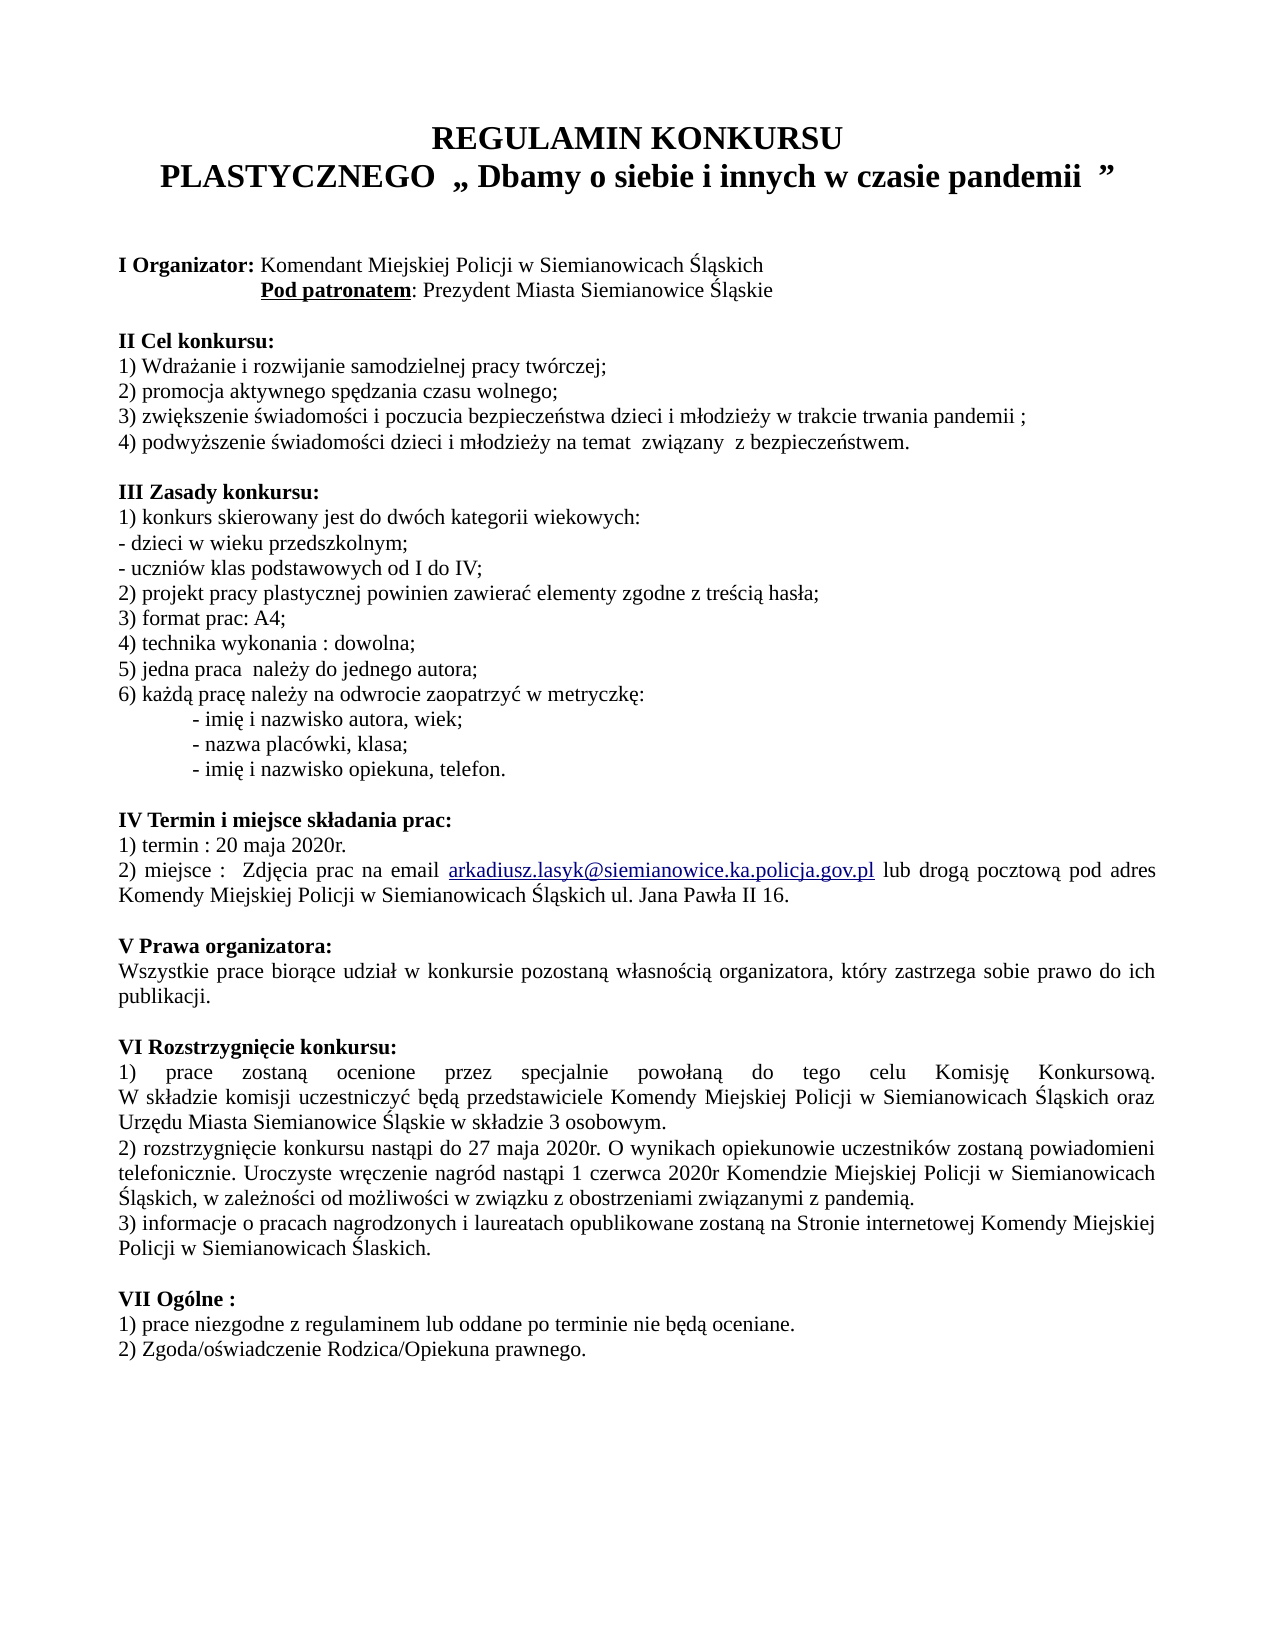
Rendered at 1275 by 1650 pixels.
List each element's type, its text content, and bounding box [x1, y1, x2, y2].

text REGULAMIN KONKURSU [118, 118, 1157, 156]
text III Zasady konkursu: [118, 479, 1157, 504]
text 2) Zgoda/oświadczenie Rodzica/Opiekuna prawnego. [118, 1336, 1157, 1361]
text 1) prace niezgodne z regulaminem lub oddane po terminie nie będą oceniane. [118, 1311, 1157, 1336]
text I Organizator: Komendant Miejskiej Policji w Siemianowicach Śląskich [118, 252, 1157, 277]
text Pod patronatem: Prezydent Miasta Siemianowice Śląskie [118, 277, 1157, 303]
text 1) prace zostaną ocenione przez specjalnie powołaną do tego celu Komisję Konkursową. W składzie komisji uczestniczyć będą przedstawiciele Komendy Miejskiej Policji w Siemianowicach Śląskich oraz Urzędu Miasta Siemianowice Śląskie w składzie 3 osobowym. [118, 1059, 1157, 1134]
text 2) promocja aktywnego spędzania czasu wolnego; [118, 378, 1157, 403]
text 4) technika wykonania : dowolna; [118, 630, 1157, 656]
text - dzieci w wieku przedszkolnym; [118, 529, 1157, 555]
text IV Termin i miejsce składania prac: [118, 807, 1157, 832]
text 2) projekt pracy plastycznej powinien zawierać elementy zgodne z treścią hasła; [118, 580, 1157, 605]
text 3) informacje o pracach nagrodzonych i laureatach opublikowane zostaną na Stronie internetowej Komendy Miejskiej Policji w Siemianowicach Ślaskich. [118, 1210, 1157, 1261]
text - imię i nazwisko opiekuna, telefon. [118, 756, 1157, 782]
text 3) zwiększenie świadomości i poczucia bezpieczeństwa dzieci i młodzieży w trakcie trwania pandemii ; [118, 403, 1157, 429]
text 1) konkurs skierowany jest do dwóch kategorii wiekowych: [118, 504, 1157, 529]
text 6) każdą pracę należy na odwrocie zaopatrzyć w metryczkę: [118, 681, 1157, 706]
text 5) jedna praca należy do jednego autora; [118, 656, 1157, 681]
text 2) miejsce : Zdjęcia prac na email arkadiusz.lasyk@siemianowice.ka.policja.gov.pl lub drogą pocztową pod adres Komendy Miejskiej Policji w Siemianowicach Śląskich ul. Jana Pawła II 16. [118, 857, 1157, 908]
text V Prawa organizatora: [118, 933, 1157, 958]
text Wszystkie prace biorące udział w konkursie pozostaną własnością organizatora, który zastrzega sobie prawo do ich publikacji. [118, 958, 1157, 1008]
text - nazwa placówki, klasa; [118, 731, 1157, 756]
text VI Rozstrzygnięcie konkursu: [118, 1034, 1157, 1059]
text 1) termin : 20 maja 2020r. [118, 832, 1157, 857]
text - uczniów klas podstawowych od I do IV; [118, 555, 1157, 580]
text 2) rozstrzygnięcie konkursu nastąpi do 27 maja 2020r. O wynikach opiekunowie uczestników zostaną powiadomieni telefonicznie. Uroczyste wręczenie nagród nastąpi 1 czerwca 2020r Komendzie Miejskiej Policji w Siemianowicach Śląskich, w zależności od możliwości w związku z obostrzeniami związanymi z pandemią. [118, 1134, 1157, 1210]
text - imię i nazwisko autora, wiek; [118, 706, 1157, 731]
text II Cel konkursu: [118, 328, 1157, 353]
text 1) Wdrażanie i rozwijanie samodzielnej pracy twórczej; [118, 353, 1157, 378]
text 3) format prac: A4; [118, 605, 1157, 630]
text 4) podwyższenie świadomości dzieci i młodzieży na temat związany z bezpieczeństwem. [118, 429, 1157, 454]
text PLASTYCZNEGO „ Dbamy o siebie i innych w czasie pandemii ” [118, 156, 1157, 195]
text VII Ogólne : [118, 1286, 1157, 1311]
